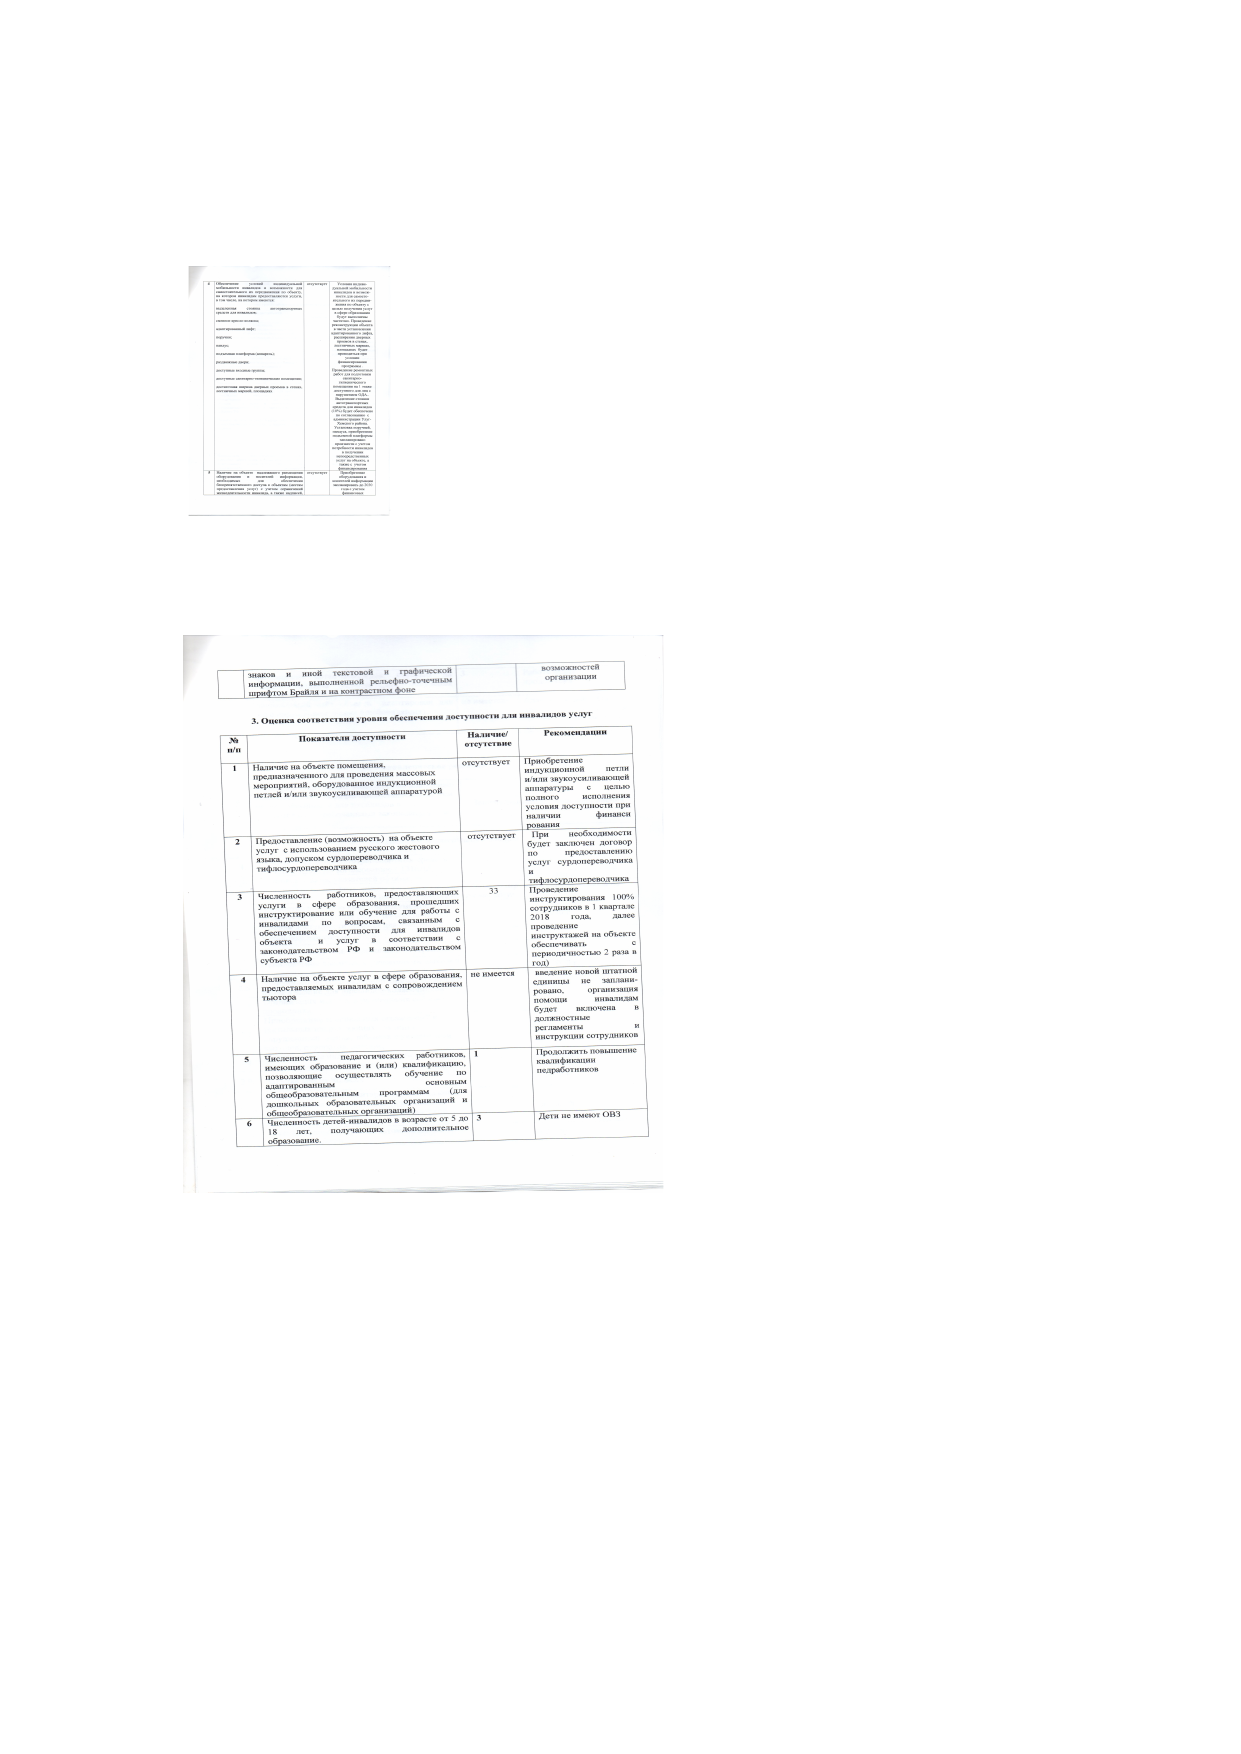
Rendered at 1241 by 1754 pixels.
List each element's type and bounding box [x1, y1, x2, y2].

picture [183, 635, 664, 1193]
picture [188, 266, 391, 516]
